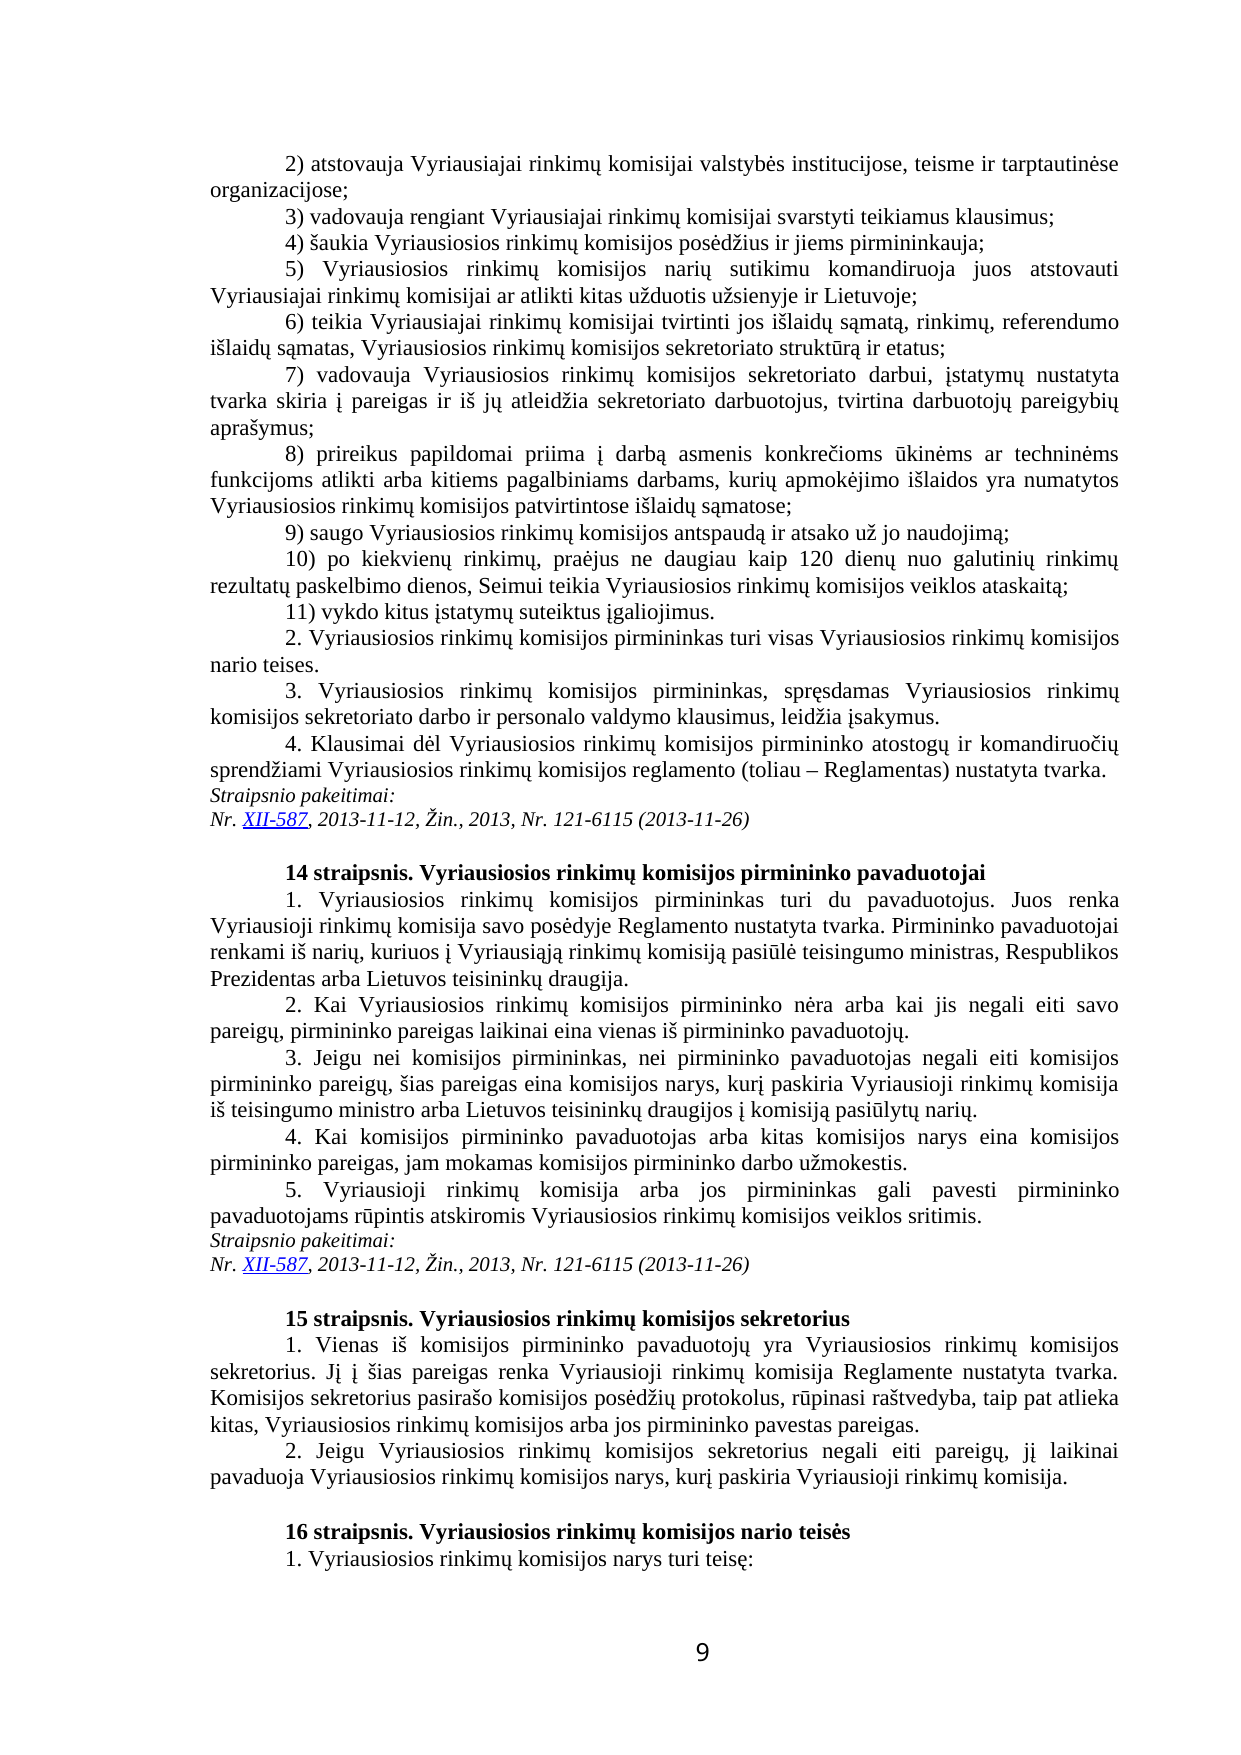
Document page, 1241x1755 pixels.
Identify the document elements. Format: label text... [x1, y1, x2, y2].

text Nr. XII-587, 2013-11-12, Žin., 2013, Nr. 121-6115 (2013-11-26) [210, 807, 1120, 831]
text 4. Kai komisijos pirmininko pavaduotojas arba kitas komisijos narys eina komisijos pirmininko pareigas, jam mokamas komisijos pirmininko darbo užmokestis. [210, 1123, 1120, 1176]
text 1. Vyriausiosios rinkimų komisijos narys turi teisę: [210, 1545, 1120, 1571]
text Straipsnio pakeitimai: [210, 1228, 1120, 1252]
text 2. Vyriausiosios rinkimų komisijos pirmininkas turi visas Vyriausiosios rinkimų komisijos nario teises. [210, 624, 1120, 677]
text 14 straipsnis. Vyriausiosios rinkimų komisijos pirmininko pavaduotojai [210, 859, 1120, 886]
text 2) atstovauja Vyriausiajai rinkimų komisijai valstybės institucijose, teisme ir tarptautinėse organizacijose; [210, 150, 1120, 203]
text 1. Vyriausiosios rinkimų komisijos pirmininkas turi du pavaduotojus. Juos renka Vyriausioji rinkimų komisija savo posėdyje Reglamento nustatyta tvarka. Pirmininko pavaduotojai renkami iš narių, kuriuos į Vyriausiąją rinkimų komisiją pasiūlė teisingumo ministras, Respublikos Prezidentas arba Lietuvos teisininkų draugija. [210, 886, 1120, 991]
text 6) teikia Vyriausiajai rinkimų komisijai tvirtinti jos išlaidų sąmatą, rinkimų, referendumo išlaidų sąmatas, Vyriausiosios rinkimų komisijos sekretoriato struktūrą ir etatus; [210, 308, 1120, 361]
text Straipsnio pakeitimai: [210, 782, 1120, 807]
text 2. Kai Vyriausiosios rinkimų komisijos pirmininko nėra arba kai jis negali eiti savo pareigų, pirmininko pareigas laikinai eina vienas iš pirmininko pavaduotojų. [210, 991, 1120, 1044]
text 10) po kiekvienų rinkimų, praėjus ne daugiau kaip 120 dienų nuo galutinių rinkimų rezultatų paskelbimo dienos, Seimui teikia Vyriausiosios rinkimų komisijos veiklos ataskaitą; [210, 545, 1120, 598]
text 3) vadovauja rengiant Vyriausiajai rinkimų komisijai svarstyti teikiamus klausimus; [210, 203, 1120, 229]
text 4) šaukia Vyriausiosios rinkimų komisijos posėdžius ir jiems pirmininkauja; [210, 229, 1120, 255]
text 15 straipsnis. Vyriausiosios rinkimų komisijos sekretorius [210, 1305, 1120, 1332]
text 3. Jeigu nei komisijos pirmininkas, nei pirmininko pavaduotojas negali eiti komisijos pirmininko pareigų, šias pareigas eina komisijos narys, kurį paskiria Vyriausioji rinkimų komisija iš teisingumo ministro arba Lietuvos teisininkų draugijos į komisiją pasiūlytų narių. [210, 1044, 1120, 1123]
text 11) vykdo kitus įstatymų suteiktus įgaliojimus. [210, 598, 1120, 624]
text 4. Klausimai dėl Vyriausiosios rinkimų komisijos pirmininko atostogų ir komandiruočių sprendžiami Vyriausiosios rinkimų komisijos reglamento (toliau – Reglamentas) nustatyta tvarka. [210, 730, 1120, 782]
text Nr. XII-587, 2013-11-12, Žin., 2013, Nr. 121-6115 (2013-11-26) [210, 1252, 1120, 1276]
text 9) saugo Vyriausiosios rinkimų komisijos antspaudą ir atsako už jo naudojimą; [210, 519, 1120, 545]
text 8) prireikus papildomai priima į darbą asmenis konkrečioms ūkinėms ar techninėms funkcijoms atlikti arba kitiems pagalbiniams darbams, kurių apmokėjimo išlaidos yra numatytos Vyriausiosios rinkimų komisijos patvirtintose išlaidų sąmatose; [210, 440, 1120, 519]
text 7) vadovauja Vyriausiosios rinkimų komisijos sekretoriato darbui, įstatymų nustatyta tvarka skiria į pareigas ir iš jų atleidžia sekretoriato darbuotojus, tvirtina darbuotojų pareigybių aprašymus; [210, 361, 1120, 440]
text 2. Jeigu Vyriausiosios rinkimų komisijos sekretorius negali eiti pareigų, jį laikinai pavaduoja Vyriausiosios rinkimų komisijos narys, kurį paskiria Vyriausioji rinkimų komisija. [210, 1437, 1120, 1490]
text 16 straipsnis. Vyriausiosios rinkimų komisijos nario teisės [210, 1518, 1120, 1545]
text 3. Vyriausiosios rinkimų komisijos pirmininkas, spręsdamas Vyriausiosios rinkimų komisijos sekretoriato darbo ir personalo valdymo klausimus, leidžia įsakymus. [210, 677, 1120, 730]
text 5) Vyriausiosios rinkimų komisijos narių sutikimu komandiruoja juos atstovauti Vyriausiajai rinkimų komisijai ar atlikti kitas užduotis užsienyje ir Lietuvoje; [210, 255, 1120, 308]
text 1. Vienas iš komisijos pirmininko pavaduotojų yra Vyriausiosios rinkimų komisijos sekretorius. Jį į šias pareigas renka Vyriausioji rinkimų komisija Reglamente nustatyta tvarka. Komisijos sekretorius pasirašo komisijos posėdžių protokolus, rūpinasi raštvedyba, taip pat atlieka kitas, Vyriausiosios rinkimų komisijos arba jos pirmininko pavestas pareigas. [210, 1332, 1120, 1437]
text 5. Vyriausioji rinkimų komisija arba jos pirmininkas gali pavesti pirmininko pavaduotojams rūpintis atskiromis Vyriausiosios rinkimų komisijos veiklos sritimis. [210, 1176, 1120, 1228]
